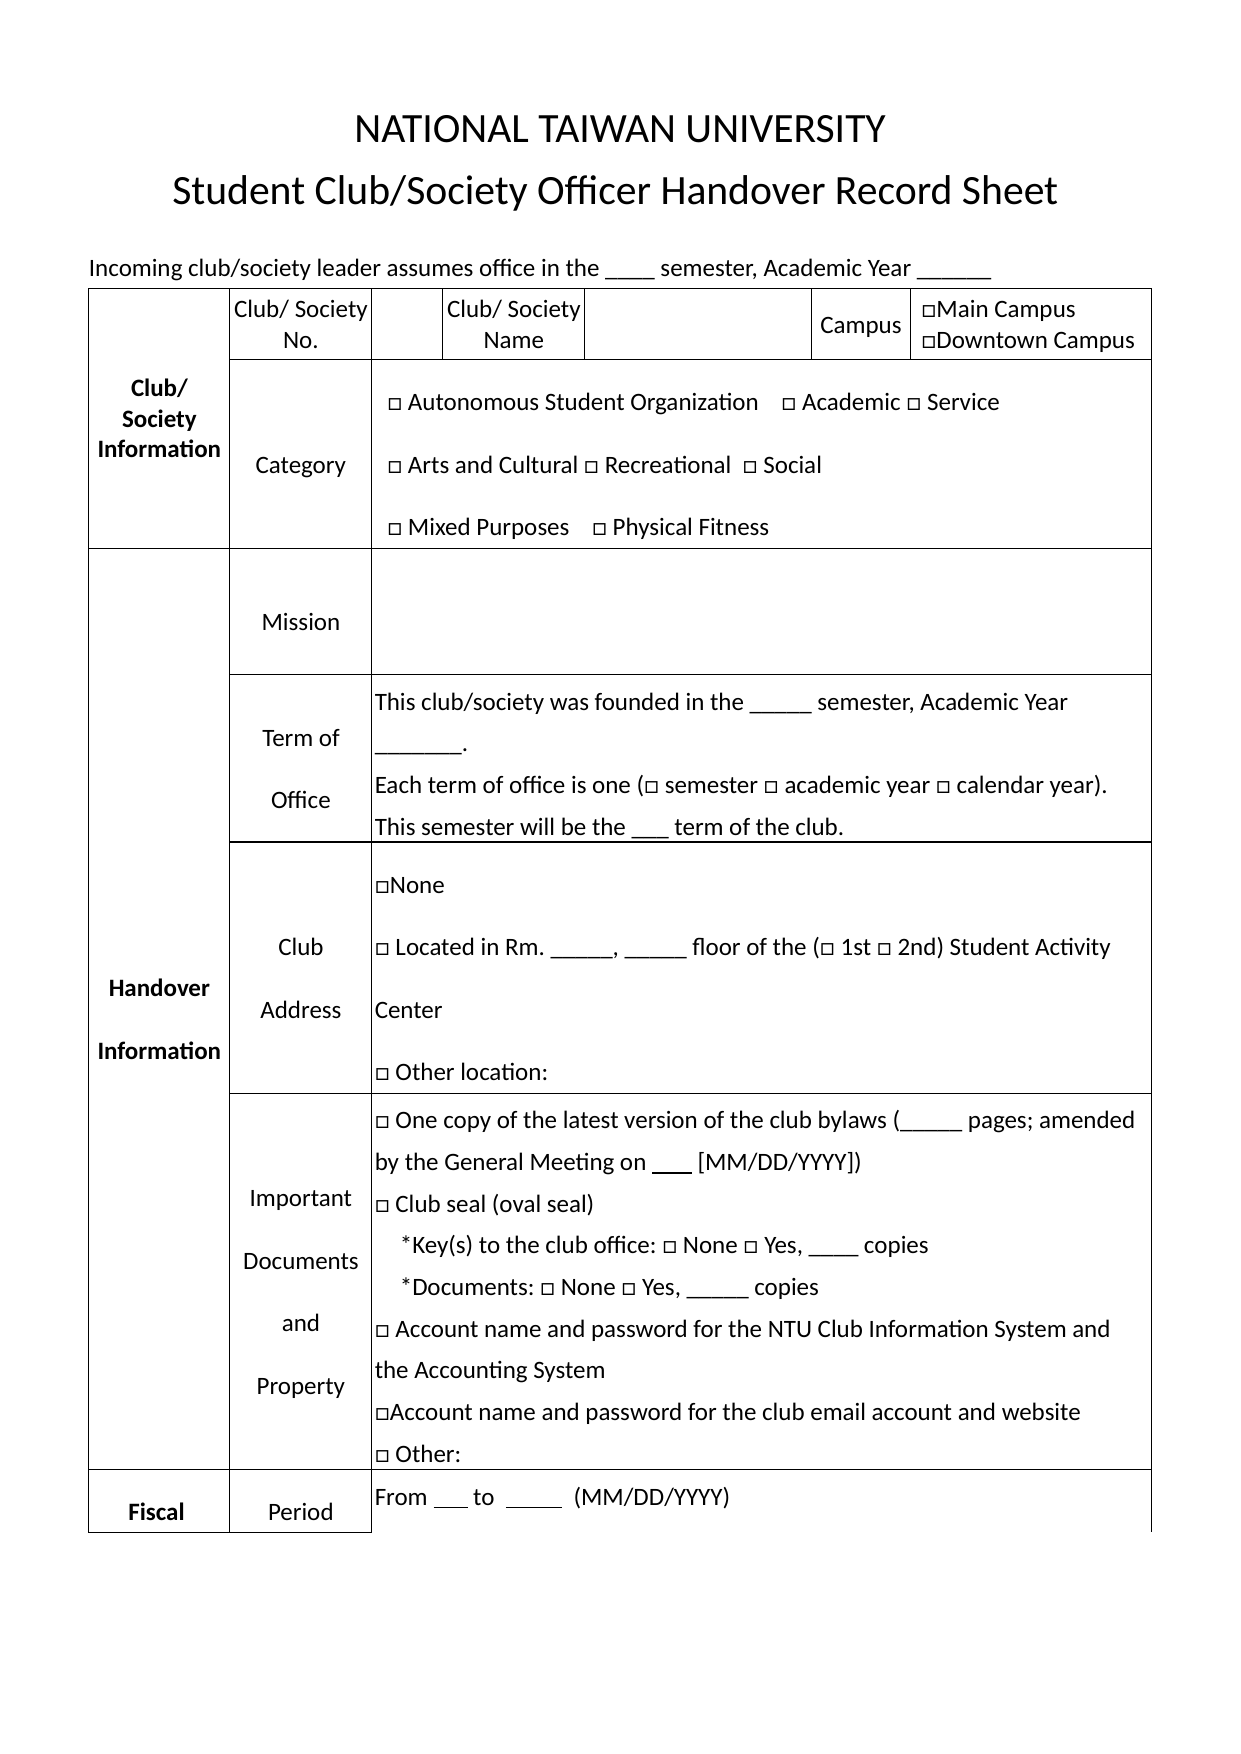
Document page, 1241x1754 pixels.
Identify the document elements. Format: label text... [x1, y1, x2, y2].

table_header [372, 289, 442, 359]
table_cell Period [230, 1470, 371, 1532]
table_cell Important Documents and Property [230, 1094, 371, 1468]
table_header Club/ Society Name [443, 289, 584, 359]
table_cell Fiscal [89, 1470, 229, 1532]
table_cell □None □ Located in Rm. _____, _____ floor of the (□ 1st □ 2nd) Student Activity Center □ Other location: [372, 843, 1151, 1092]
table_header Club/ Society No. [230, 289, 371, 359]
table_cell Category [230, 360, 371, 548]
table_cell Term of Office [230, 675, 371, 841]
table_cell [372, 549, 1151, 674]
table_cell □ One copy of the latest version of the club bylaws (_____ pages; amended by the General Meeting on [MM/DD/YYYY]) □ Club seal (oval seal) *Key(s) to the club office: □ None □ Yes, ____ copies *Documents: □ None □ Yes, _____ copies □ Account name and password for the NTU Club Information System and the Accounting System □Account name and password for the club email account and website □ Other: [372, 1094, 1151, 1468]
table_cell Handover Information [89, 549, 229, 1468]
table_header Campus [812, 289, 910, 359]
text NATIONAL TAIWAN UNIVERSITY [89, 102, 1152, 152]
table_cell Mission [230, 549, 371, 674]
table_header Club/ Society Information [89, 289, 229, 548]
table_cell □ Autonomous Student Organization □ Academic □ Service □ Arts and Cultural □ Recreational □ Social □ Mixed Purposes □ Physical Fitness [372, 360, 1151, 548]
table_cell This club/society was founded in the _____ semester, Academic Year _______. Each term of office is one (□ semester □ academic year □ calendar year). This semester will be the ___ term of the club. [372, 675, 1151, 841]
table_cell Club Address [230, 843, 371, 1092]
table_header □Main Campus □Downtown Campus [911, 289, 1151, 359]
table_header [585, 289, 811, 359]
table_cell From to (MM/DD/YYYY) [372, 1470, 1151, 1532]
text Incoming club/society leader assumes office in the ____ semester, Academic Year ______ [89, 226, 1152, 288]
text Student Club/Society Officer Handover Record Sheet [89, 164, 1152, 214]
